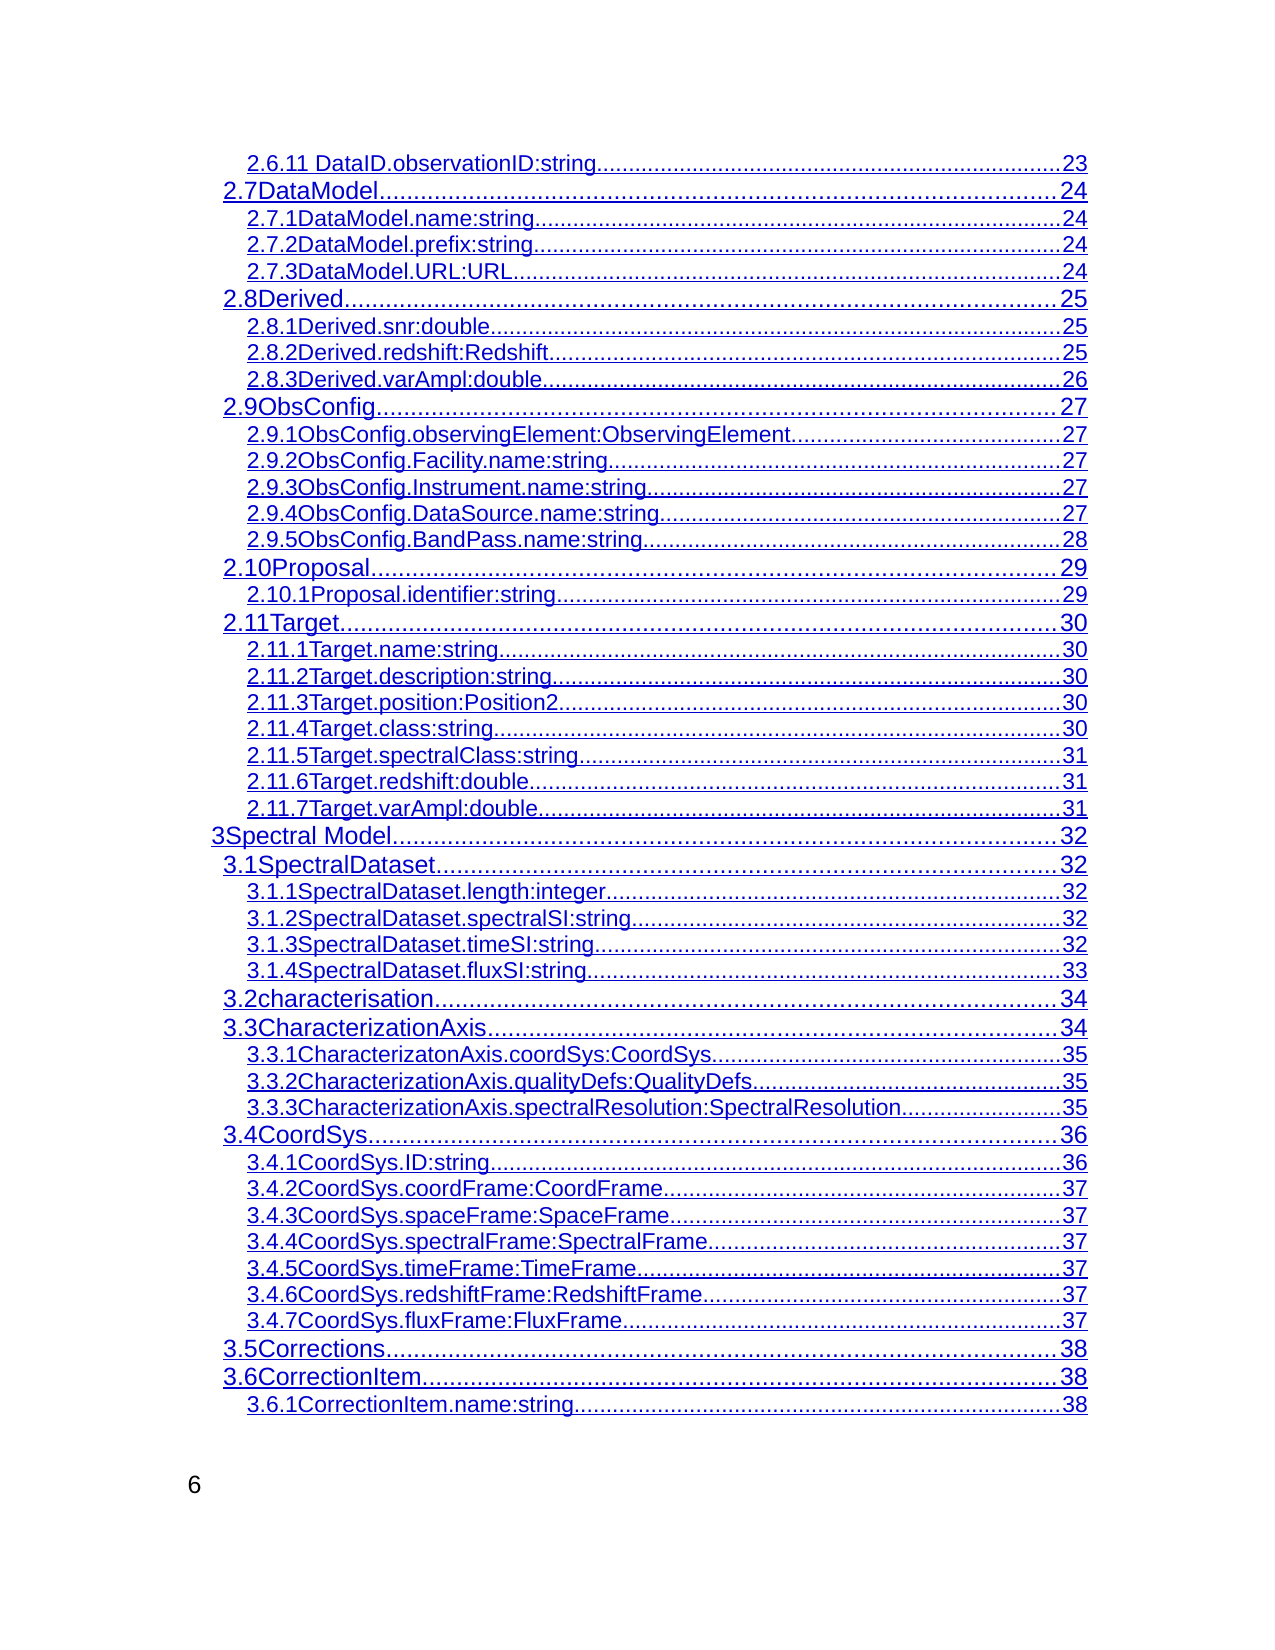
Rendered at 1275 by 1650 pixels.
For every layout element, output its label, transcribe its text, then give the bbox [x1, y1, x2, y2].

text 2.11.6Target.redshift:double 31 [247, 768, 1087, 791]
text 2.11.7Target.varAmpl:double 31 [247, 794, 1087, 817]
text 3.2characterisation 34 [223, 984, 1087, 1009]
text 2.11.3Target.position:Position2 30 [247, 689, 1087, 712]
text 3.3.3CharacterizationAxis.spectralResolution:SpectralResolution 35 [247, 1094, 1087, 1117]
text 3.4.7CoordSys.fluxFrame:FluxFrame 37 [247, 1307, 1087, 1330]
text 2.11.5Target.spectralClass:string 31 [247, 742, 1087, 765]
text 3.3.2CharacterizationAxis.qualityDefs:QualityDefs 35 [247, 1068, 1087, 1090]
text 2.10.1Proposal.identifier:string 29 [247, 581, 1087, 604]
text 3.4CoordSys 36 [223, 1120, 1087, 1145]
text 2.7.2DataModel.prefix:string 24 [247, 231, 1087, 254]
text 3.4.3CoordSys.spaceFrame:SpaceFrame 37 [247, 1202, 1087, 1225]
text 2.7.1DataModel.name:string 24 [247, 205, 1087, 228]
text 2.8.2Derived.redshift:Redshift 25 [247, 339, 1087, 362]
text 2.9.3ObsConfig.Instrument.name:string 27 [247, 473, 1087, 496]
text 2.7DataModel 24 [223, 176, 1087, 201]
text 2.9.2ObsConfig.Facility.name:string 27 [247, 447, 1087, 470]
text 2.9.4ObsConfig.DataSource.name:string 27 [247, 500, 1087, 523]
text 3.5Corrections 38 [223, 1333, 1087, 1359]
text 2.7.3DataModel.URL:URL 24 [247, 258, 1087, 281]
text 3.6.1CorrectionItem.name:string 38 [247, 1391, 1087, 1414]
text 2.10Proposal 29 [223, 552, 1087, 578]
text 3.4.1CoordSys.ID:string 36 [247, 1149, 1087, 1172]
text 3.1SpectralDataset 32 [223, 849, 1087, 875]
text 2.9.1ObsConfig.observingElement:ObservingElement 27 [247, 421, 1087, 444]
text 3.3CharacterizationAxis 34 [223, 1012, 1087, 1038]
text 3.4.6CoordSys.redshiftFrame:RedshiftFrame 37 [247, 1281, 1087, 1304]
text 3.1.2SpectralDataset.spectralSI:string 32 [247, 905, 1087, 928]
text 2.11.1Target.name:string 30 [247, 636, 1087, 659]
text 3Spectral Model 32 [211, 821, 1087, 846]
text 2.11.2Target.description:string 30 [247, 663, 1087, 685]
text 3.1.3SpectralDataset.timeSI:string 32 [247, 931, 1087, 954]
text 2.11.4Target.class:string 30 [247, 715, 1087, 738]
text 3.1.4SpectralDataset.fluxSI:string 33 [247, 957, 1087, 980]
text 3.1.1SpectralDataset.length:integer 32 [247, 878, 1087, 901]
text 3.6CorrectionItem 38 [223, 1362, 1087, 1387]
text 3.4.5CoordSys.timeFrame:TimeFrame 37 [247, 1254, 1087, 1277]
text 3.3.1CharacterizatonAxis.coordSys:CoordSys 35 [247, 1041, 1087, 1064]
text 3.4.4CoordSys.spectralFrame:SpectralFrame 37 [247, 1228, 1087, 1251]
text 2.8.1Derived.snr:double 25 [247, 313, 1087, 336]
text 2.9ObsConfig 27 [223, 392, 1087, 417]
text 2.9.5ObsConfig.BandPass.name:string 28 [247, 526, 1087, 549]
text 2.6.11 DataID.observationID:string 23 [247, 150, 1087, 173]
text 2.8.3Derived.varAmpl:double 26 [247, 366, 1087, 388]
text 3.4.2CoordSys.coordFrame:CoordFrame 37 [247, 1175, 1087, 1198]
text 2.8Derived 25 [223, 284, 1087, 309]
text 2.11Target 30 [223, 608, 1087, 633]
